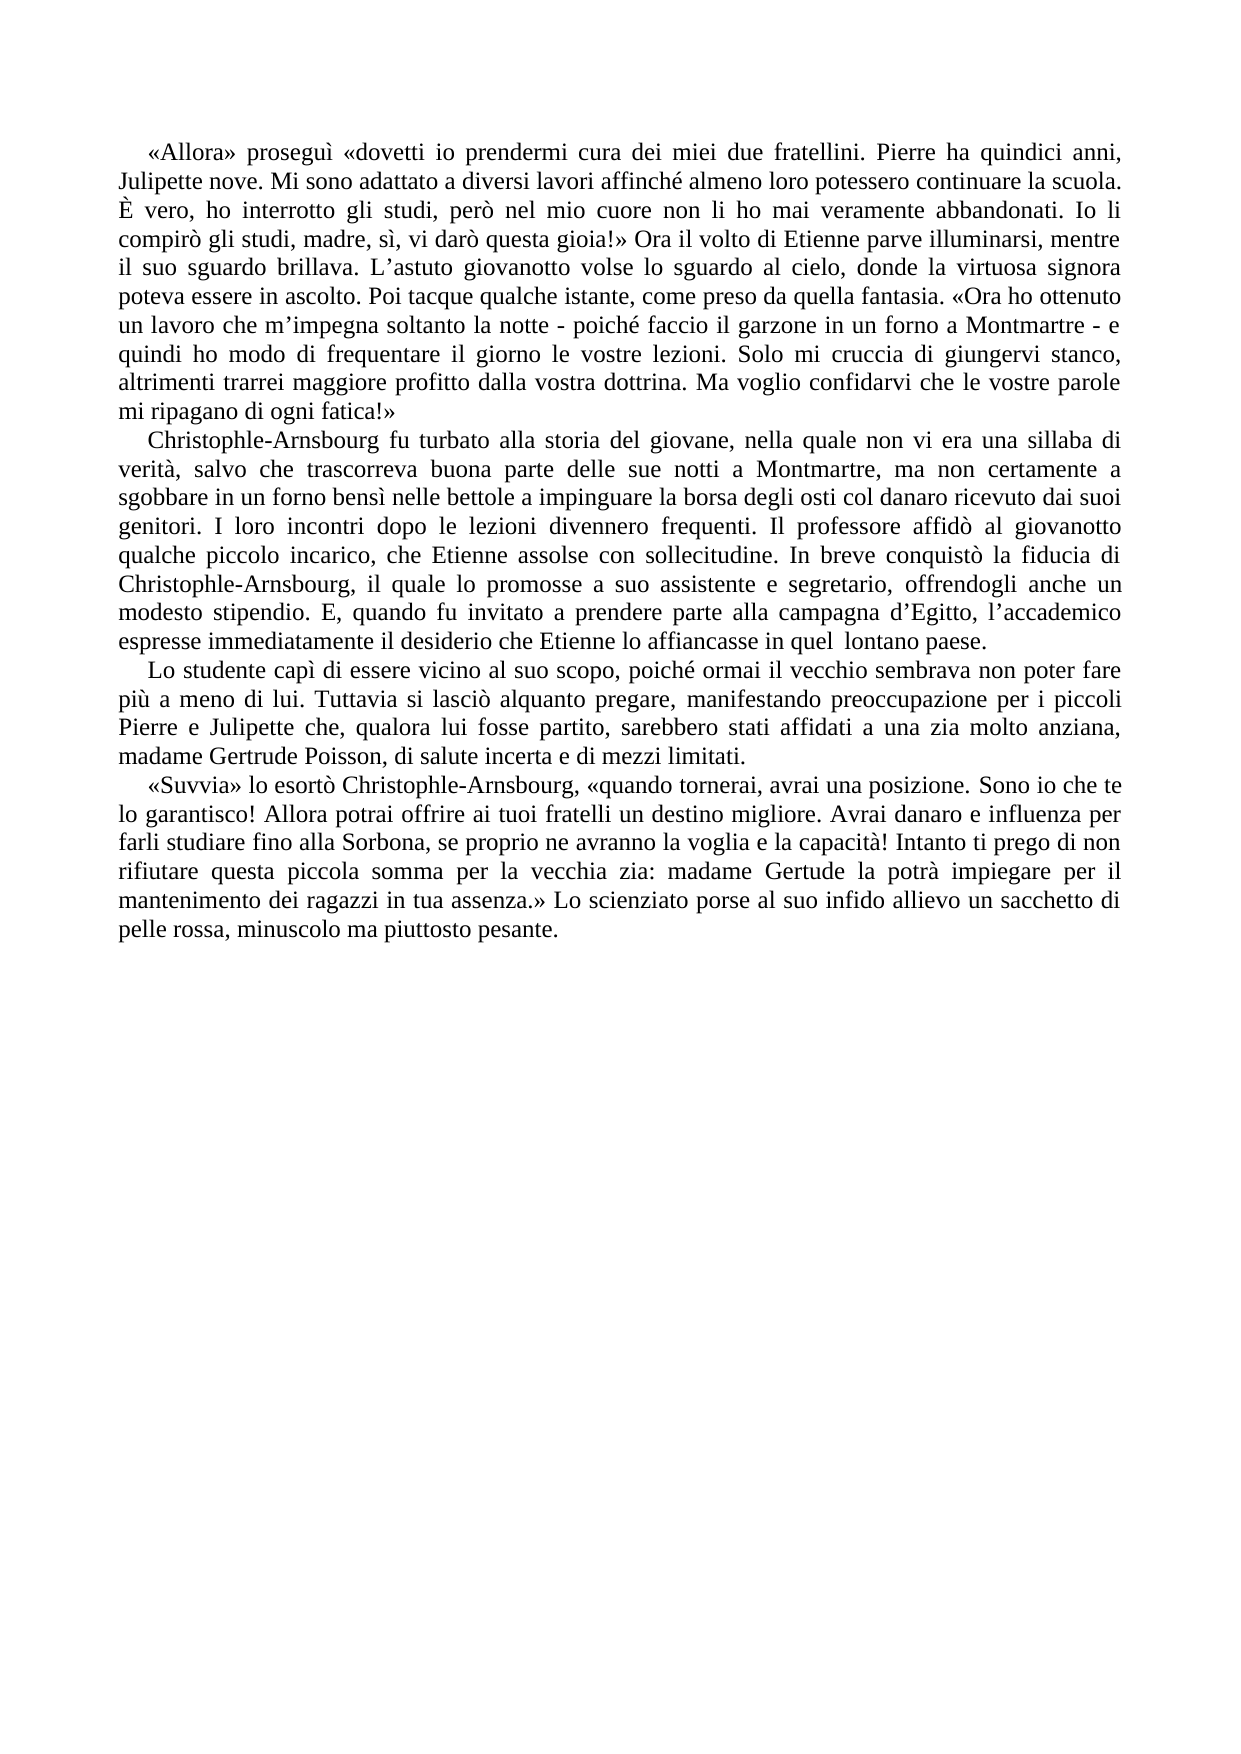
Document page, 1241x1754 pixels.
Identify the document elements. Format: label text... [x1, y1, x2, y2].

text «Allora» proseguì «dovetti io prendermi cura dei miei due fratellini. Pierre ha quindici anni, Julipette nove. Mi sono adattato a diversi lavori affinché almeno loro potessero continuare la scuola. È vero, ho interrotto gli studi, però nel mio cuore non li ho mai veramente abbandonati. Io li compirò gli studi, madre, sì, vi darò questa gioia!» Ora il volto di Etienne parve illuminarsi, mentre il suo sguardo brillava. L’astuto giovanotto volse lo sguardo al cielo, donde la virtuosa signora poteva essere in ascolto. Poi tacque qualche istante, come preso da quella fantasia. «Ora ho ottenuto un lavoro che m’impegna soltanto la notte - poiché faccio il garzone in un forno a Montmartre - e quindi ho modo di frequentare il giorno le vostre lezioni. Solo mi cruccia di giungervi stanco, altrimenti trarrei maggiore profitto dalla vostra dottrina. Ma voglio confidarvi che le vostre parole mi ripagano di ogni fatica!» [118, 137, 1122, 425]
text Christophle-Arnsbourg fu turbato alla storia del giovane, nella quale non vi era una sillaba di verità, salvo che trascorreva buona parte delle sue notti a Montmartre, ma non certamente a sgobbare in un forno bensì nelle bettole a impinguare la borsa degli osti col danaro ricevuto dai suoi genitori. I loro incontri dopo le lezioni divennero frequenti. Il professore affidò al giovanotto qualche piccolo incarico, che Etienne assolse con sollecitudine. In breve conquistò la fiducia di Christophle-Arnsbourg, il quale lo promosse a suo assistente e segretario, offrendogli anche un modesto stipendio. E, quando fu invitato a prendere parte alla campagna d’Egitto, l’accademico espresse immediatamente il desiderio che Etienne lo affiancasse in quel lontano paese. [118, 425, 1122, 655]
text «Suvvia» lo esortò Christophle-Arnsbourg, «quando tornerai, avrai una posizione. Sono io che te lo garantisco! Allora potrai offrire ai tuoi fratelli un destino migliore. Avrai danaro e influenza per farli studiare fino alla Sorbona, se proprio ne avranno la voglia e la capacità! Intanto ti prego di non rifiutare questa piccola somma per la vecchia zia: madame Gertude la potrà impiegare per il mantenimento dei ragazzi in tua assenza.» Lo scienziato porse al suo infido allievo un sacchetto di pelle rossa, minuscolo ma piuttosto pesante. [118, 770, 1122, 942]
text Lo studente capì di essere vicino al suo scopo, poiché ormai il vecchio sembrava non poter fare più a meno di lui. Tuttavia si lasciò alquanto pregare, manifestando preoccupazione per i piccoli Pierre e Julipette che, qualora lui fosse partito, sarebbero stati affidati a una zia molto anziana, madame Gertrude Poisson, di salute incerta e di mezzi limitati. [118, 655, 1122, 770]
